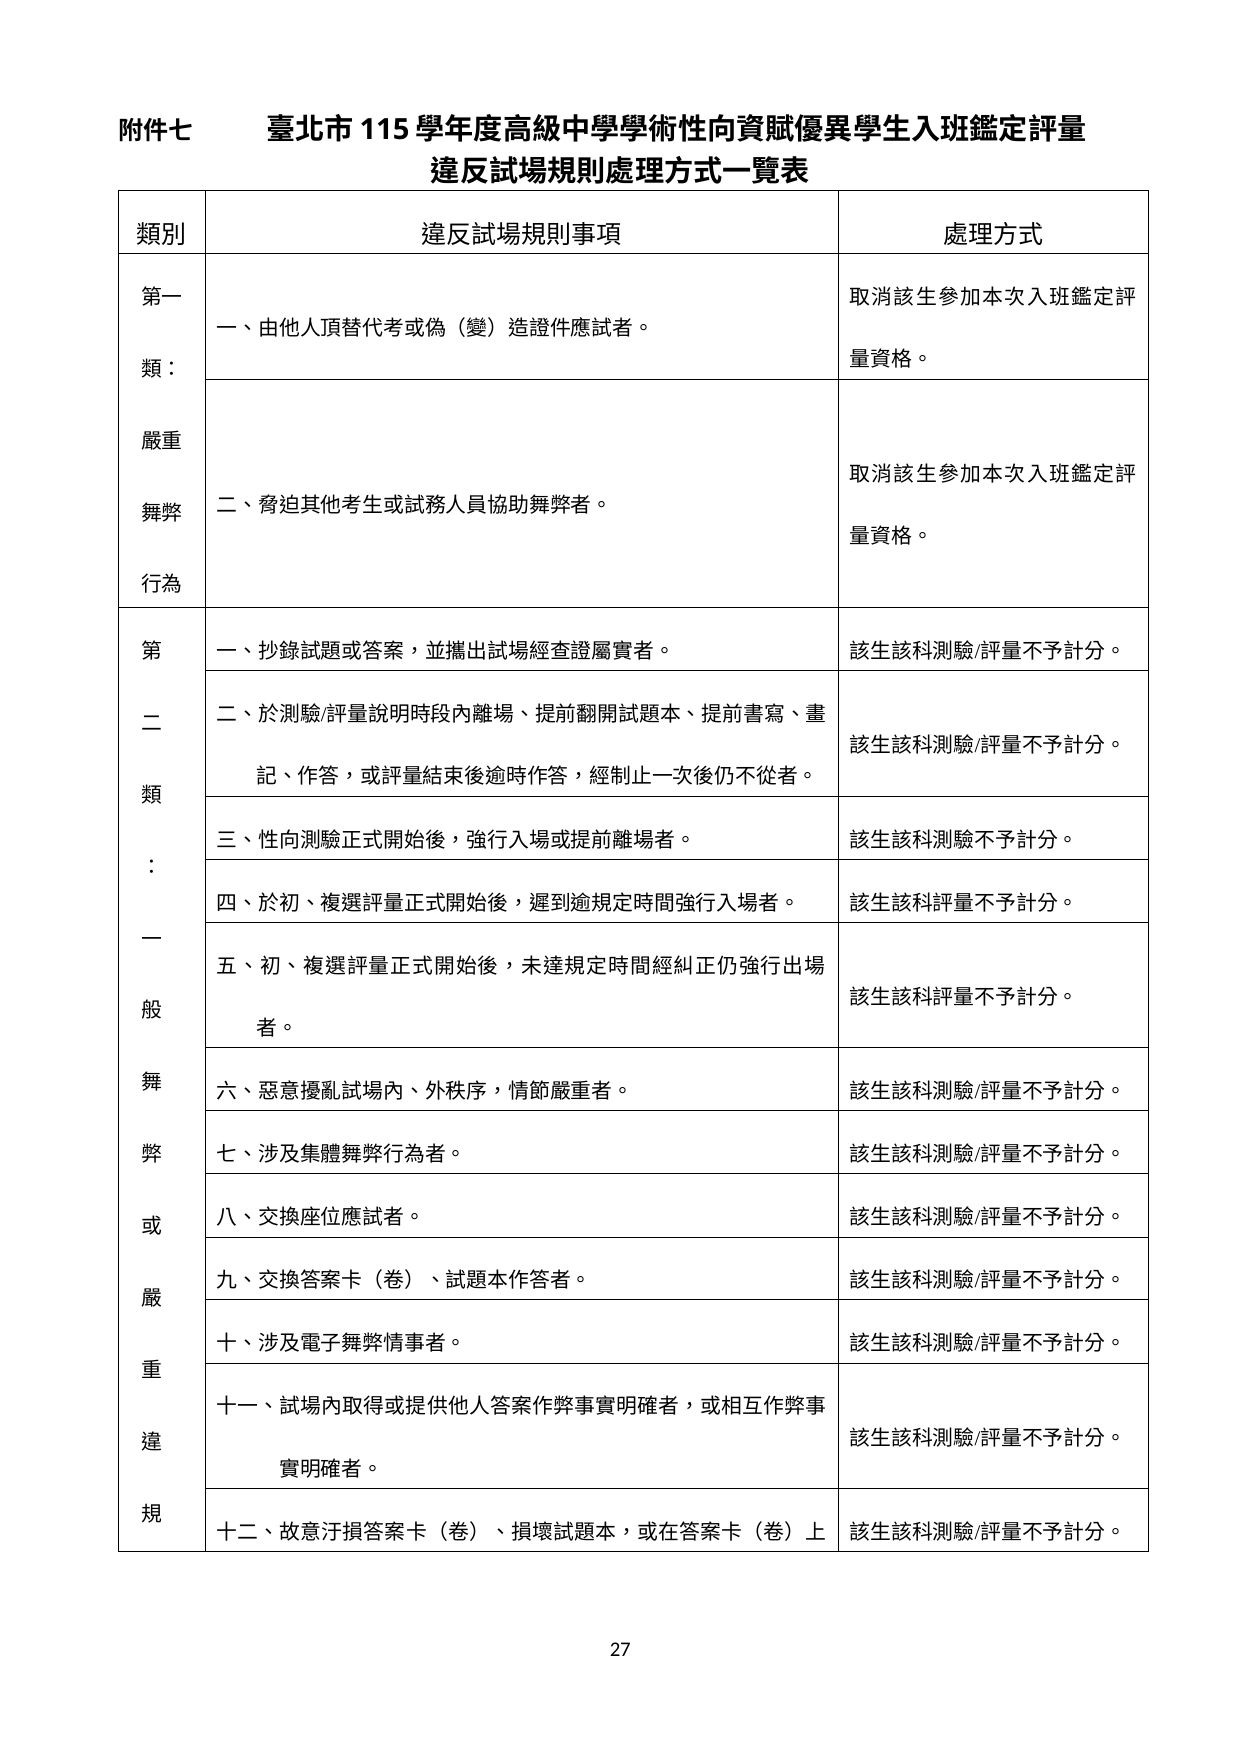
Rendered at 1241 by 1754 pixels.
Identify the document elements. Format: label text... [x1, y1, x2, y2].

table_cell 七、涉及集體舞弊行為者。 [206, 1111, 838, 1173]
table_cell 九、交換答案卡（卷）、試題本作答者。 [206, 1238, 838, 1299]
table_cell 五、初、複選評量正式開始後，未達規定時間經糾正仍強行出場者。 [206, 923, 838, 1047]
table_header 類別 [119, 191, 205, 253]
table_cell 第二類：一般舞弊或嚴重違規行為 [119, 608, 205, 1551]
table_cell 十二、故意汙損答案卡（卷）、損壞試題本，或在答案卡（卷）上 [206, 1489, 838, 1551]
table_cell 四、於初、複選評量正式開始後，遲到逾規定時間強行入場者。 [206, 860, 838, 922]
table_cell 二、脅迫其他考生或試務人員協助舞弊者。 [206, 380, 838, 607]
table_cell 六、惡意擾亂試場內、外秩序，情節嚴重者。 [206, 1048, 838, 1110]
table_cell 取消該生參加本次入班鑑定評量資格。 [839, 254, 1148, 379]
table_cell 該生該科測驗/評量不予計分。 [839, 1048, 1148, 1110]
table_header 違反試場規則事項 [206, 191, 838, 253]
table_header 處理方式 [839, 191, 1148, 253]
table_cell 該生該科測驗不予計分。 [839, 797, 1148, 859]
table_cell 該生該科測驗/評量不予計分。 [839, 1300, 1148, 1362]
table_cell 第一類：嚴重舞弊行為 [119, 254, 205, 607]
table_cell 該生該科評量不予計分。 [839, 860, 1148, 922]
table_cell 取消該生參加本次入班鑑定評量資格。 [839, 380, 1148, 607]
table_cell 該生該科測驗/評量不予計分。 [839, 1364, 1148, 1488]
table_cell 該生該科測驗/評量不予計分。 [839, 1174, 1148, 1236]
table_cell 該生該科測驗/評量不予計分。 [839, 671, 1148, 796]
table_cell 該生該科測驗/評量不予計分。 [839, 1111, 1148, 1173]
text 違反試場規則處理方式一覽表 [118, 148, 1122, 190]
text 附件七 臺北市115學年度高級中學學術性向資賦優異學生入班鑑定評量 [118, 105, 1122, 148]
table_cell 十一、試場內取得或提供他人答案作弊事實明確者，或相互作弊事實明確者。 [206, 1364, 838, 1488]
table_cell 該生該科測驗/評量不予計分。 [839, 1489, 1148, 1551]
table_cell 一、由他人頂替代考或偽（變）造證件應試者。 [206, 254, 838, 379]
table_cell 該生該科測驗/評量不予計分。 [839, 1238, 1148, 1299]
table_cell 三、性向測驗正式開始後，強行入場或提前離場者。 [206, 797, 838, 859]
table_cell 二、於測驗/評量說明時段內離場、提前翻開試題本、提前書寫、畫記、作答，或評量結束後逾時作答，經制止一次後仍不從者。 [206, 671, 838, 796]
table_cell 八、交換座位應試者。 [206, 1174, 838, 1236]
table_cell 該生該科測驗/評量不予計分。 [839, 608, 1148, 670]
table_cell 一、抄錄試題或答案，並攜出試場經查證屬實者。 [206, 608, 838, 670]
table_cell 十、涉及電子舞弊情事者。 [206, 1300, 838, 1362]
table_cell 該生該科評量不予計分。 [839, 923, 1148, 1047]
